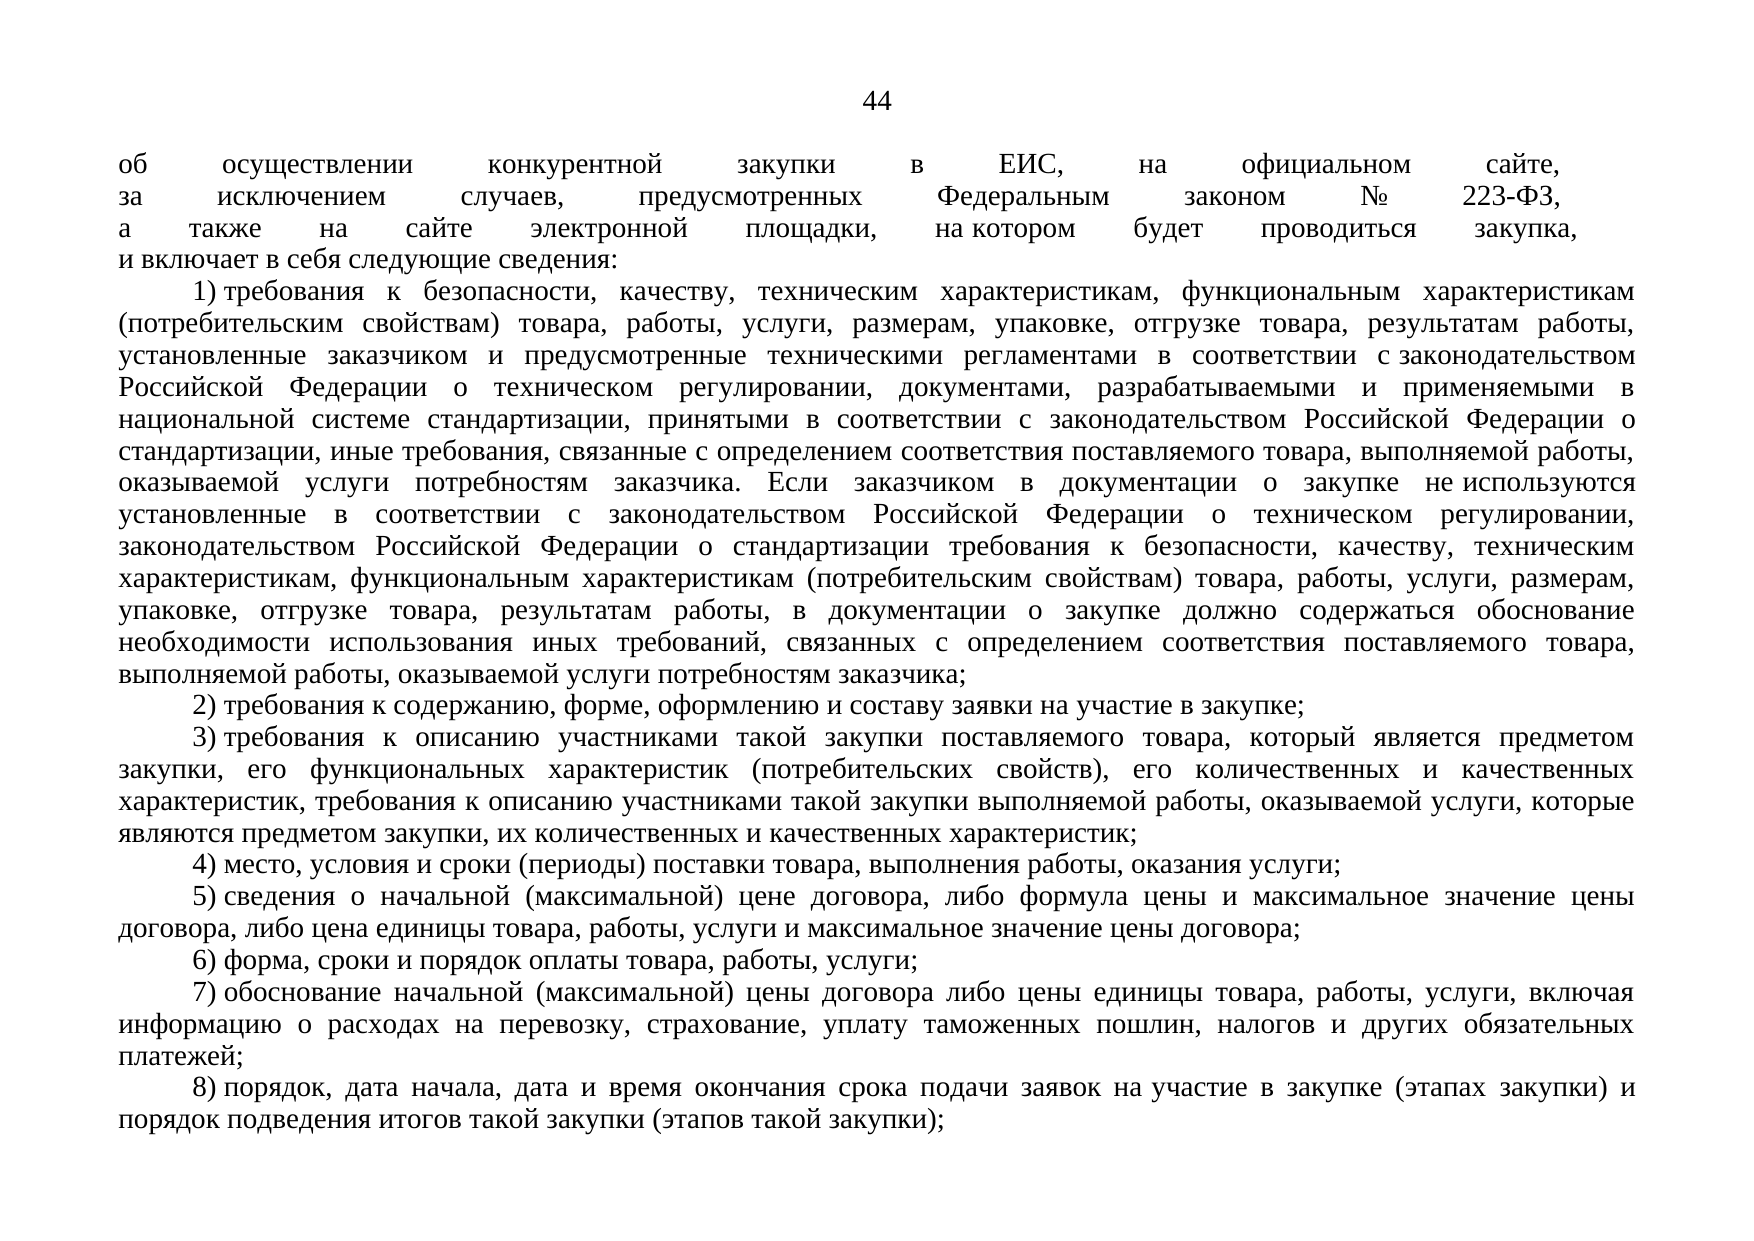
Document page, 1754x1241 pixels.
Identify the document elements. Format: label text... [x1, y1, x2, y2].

text 4) место, условия и сроки (периоды) поставки товара, выполнения работы, оказания услуги; [118, 848, 1636, 880]
text 2) требования к содержанию, форме, оформлению и составу заявки на участие в закупке; [118, 689, 1636, 721]
text 6) форма, сроки и порядок оплаты товара, работы, услуги; [118, 944, 1636, 976]
text 7) обоснование начальной (максимальной) цены договора либо цены единицы товара, работы, услуги, включая информацию о расходах на перевозку, страхование, уплату таможенных пошлин, налогов и других обязательных платежей; [118, 976, 1636, 1071]
text 3) требования к описанию участниками такой закупки поставляемого товара, который является предметом закупки, его функциональных характеристик (потребительских свойств), его количественных и качественных характеристик, требования к описанию участниками такой закупки выполняемой работы, оказываемой услуги, которые являются предметом закупки, их количественных и качественных характеристик; [118, 721, 1636, 848]
text 8) порядок, дата начала, дата и время окончания срока подачи заявок на участие в закупке (этапах закупки) и порядок подведения итогов такой закупки (этапов такой закупки); [118, 1071, 1636, 1135]
text 5) сведения о начальной (максимальной) цене договора, либо формула цены и максимальное значение цены договора, либо цена единицы товара, работы, услуги и максимальное значение цены договора; [118, 880, 1636, 944]
text 1) требования к безопасности, качеству, техническим характеристикам, функциональным характеристикам (потребительским свойствам) товара, работы, услуги, размерам, упаковке, отгрузке товара, результатам работы, установленные заказчиком и предусмотренные техническими регламентами в соответствии с законодательством Российской Федерации о техническом регулировании, документами, разрабатываемыми и применяемыми в национальной системе стандартизации, принятыми в соответствии с законодательством Российской Федерации о стандартизации, иные требования, связанные с определением соответствия поставляемого товара, выполняемой работы, оказываемой услуги потребностям заказчика. Если заказчиком в документации о закупке не используются установленные в соответствии с законодательством Российской Федерации о техническом регулировании, законодательством Российской Федерации о стандартизации требования к безопасности, качеству, техническим характеристикам, функциональным характеристикам (потребительским свойствам) товара, работы, услуги, размерам, упаковке, отгрузке товара, результатам работы, в документации о закупке должно содержаться обоснование необходимости использования иных требований, связанных с определением соответствия поставляемого товара, выполняемой работы, оказываемой услуги потребностям заказчика; [118, 275, 1636, 689]
text об осуществлении конкурентной закупки в ЕИС, на официальном сайте, за исключением случаев, предусмотренных Федеральным законом № 223-ФЗ, а также на сайте электронной площадки, на котором будет проводиться закупка, и включает в себя следующие сведения: [118, 148, 1636, 275]
